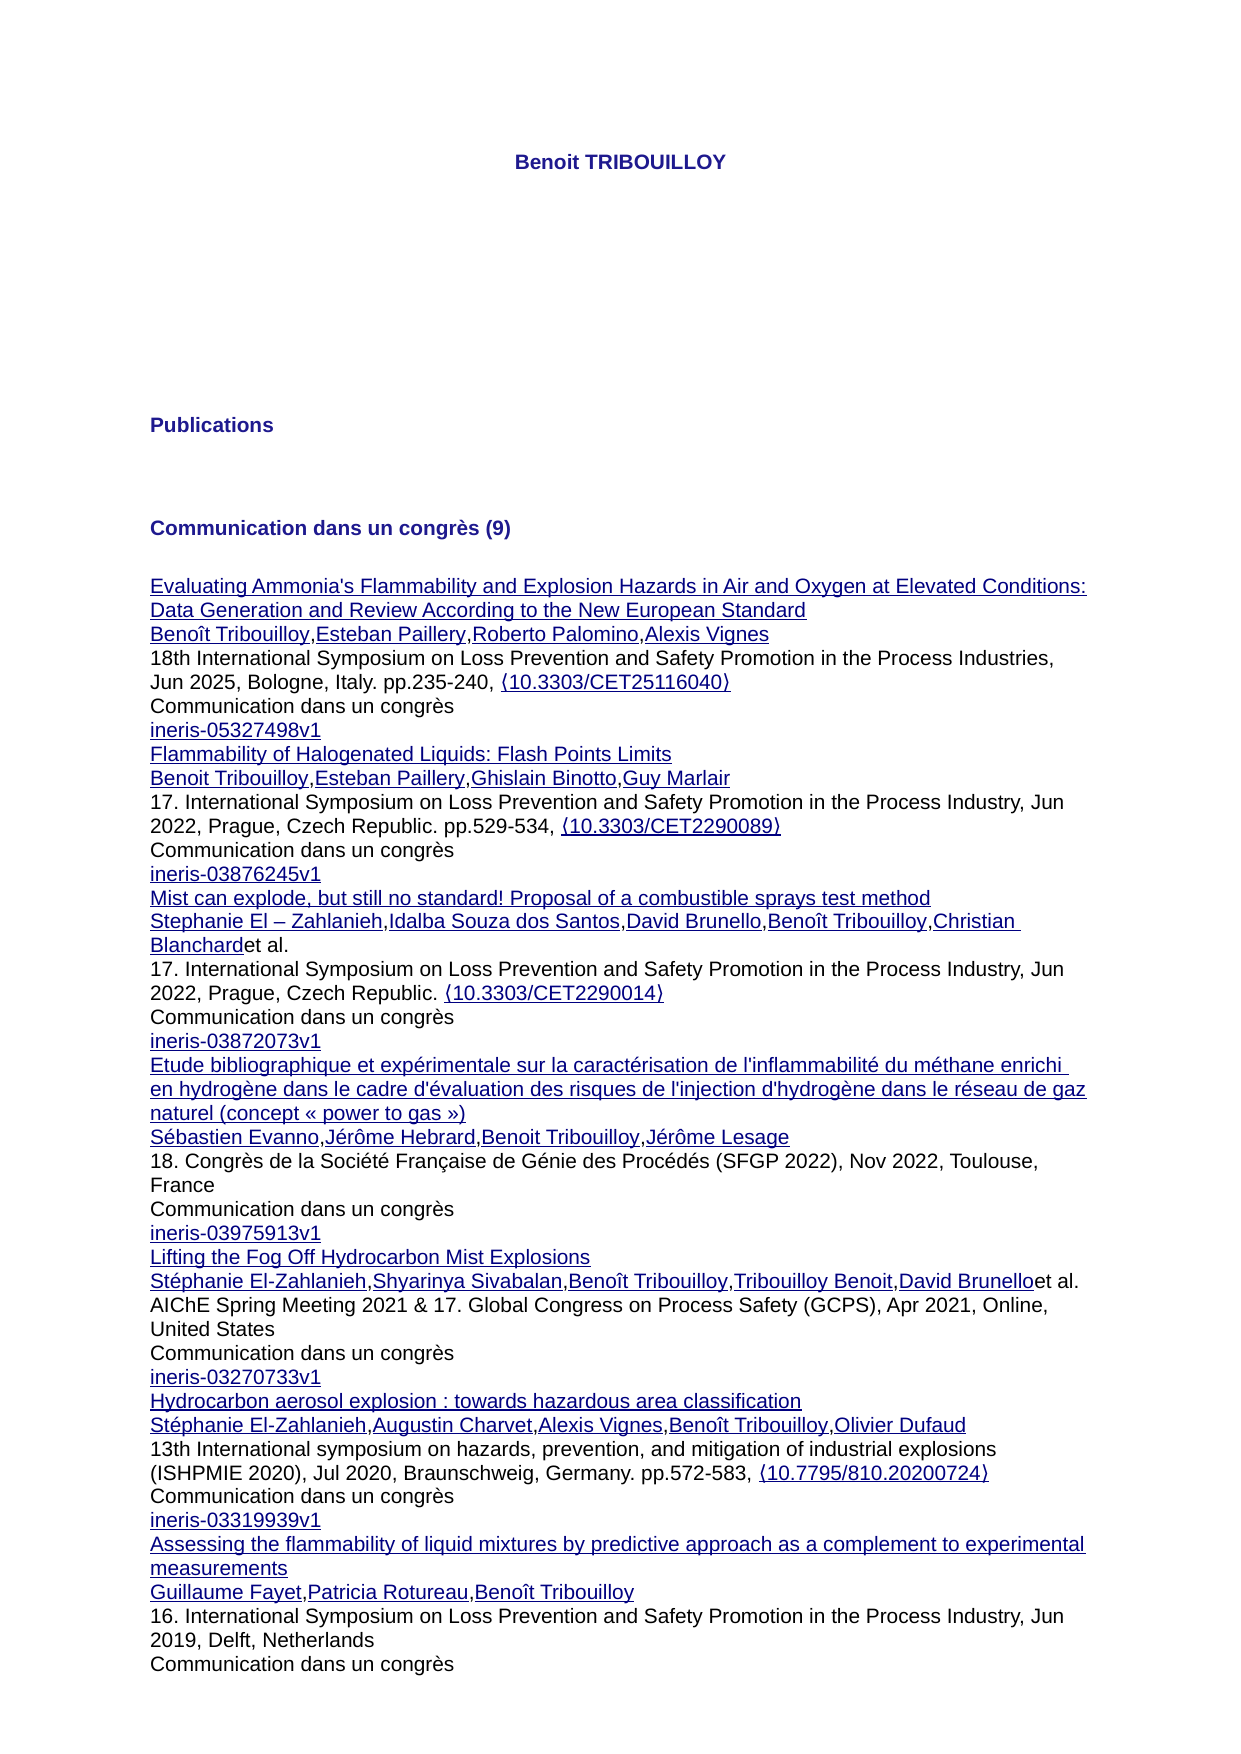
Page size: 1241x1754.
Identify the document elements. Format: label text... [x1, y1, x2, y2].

table_cell Hydrocarbon aerosol explosion : towards hazardous area classification Stéphanie El-Zahlanieh,Augustin Charvet,Alexis Vignes,Benoît Tribouilloy,Olivier Dufaud 13th International symposium on hazards, prevention, and mitigation of industrial explosions (ISHPMIE 2020), Jul 2020, Braunschweig, Germany. pp.572-583, ⟨10.7795/810.20200724⟩ Communication dans un congrès ineris-03319939v1 [150, 1389, 1090, 1532]
subtitle Communication dans un congrès (9) [150, 516, 1090, 539]
subtitle Benoit TRIBOUILLOY [150, 150, 1090, 174]
subtitle Publications [150, 412, 1090, 436]
table_cell Mist can explode, but still no standard! Proposal of a combustible sprays test method Stephanie El – Zahlanieh,Idalba Souza dos Santos,David Brunello,Benoît Tribouilloy,Christian Blanchardet al. 17. International Symposium on Loss Prevention and Safety Promotion in the Process Industry, Jun 2022, Prague, Czech Republic. ⟨10.3303/CET2290014⟩ Communication dans un congrès ineris-03872073v1 [150, 885, 1090, 1053]
table_cell Assessing the flammability of liquid mixtures by predictive approach as a complement to experimental measurements Guillaume Fayet,Patricia Rotureau,Benoît Tribouilloy 16. International Symposium on Loss Prevention and Safety Promotion in the Process Industry, Jun 2019, Delft, Netherlands Communication dans un congrès [150, 1532, 1090, 1676]
table_cell Etude bibliographique et expérimentale sur la caractérisation de l'inflammabilité du méthane enrichi en hydrogène dans le cadre d'évaluation des risques de l'injection d'hydrogène dans le réseau de gaz naturel (concept « power to gas ») Sébastien Evanno,Jérôme Hebrard,Benoit Tribouilloy,Jérôme Lesage 18. Congrès de la Société Française de Génie des Procédés (SFGP 2022), Nov 2022, Toulouse, France Communication dans un congrès ineris-03975913v1 [150, 1053, 1090, 1245]
table_cell Lifting the Fog Off Hydrocarbon Mist Explosions Stéphanie El-Zahlanieh,Shyarinya Sivabalan,Benoît Tribouilloy,Tribouilloy Benoit,David Brunelloet al. AIChE Spring Meeting 2021 & 17. Global Congress on Process Safety (GCPS), Apr 2021, Online, United States Communication dans un congrès ineris-03270733v1 [150, 1245, 1090, 1388]
table_cell Flammability of Halogenated Liquids: Flash Points Limits Benoit Tribouilloy,Esteban Paillery,Ghislain Binotto,Guy Marlair 17. International Symposium on Loss Prevention and Safety Promotion in the Process Industry, Jun 2022, Prague, Czech Republic. pp.529-534, ⟨10.3303/CET2290089⟩ Communication dans un congrès ineris-03876245v1 [150, 742, 1090, 885]
table_header Evaluating Ammonia's Flammability and Explosion Hazards in Air and Oxygen at Elevated Conditions: Data Generation and Review According to the New European Standard Benoît Tribouilloy,Esteban Paillery,Roberto Palomino,Alexis Vignes 18th International Symposium on Loss Prevention and Safety Promotion in the Process Industries, Jun 2025, Bologne, Italy. pp.235-240, ⟨10.3303/CET25116040⟩ Communication dans un congrès ineris-05327498v1 [150, 574, 1090, 742]
